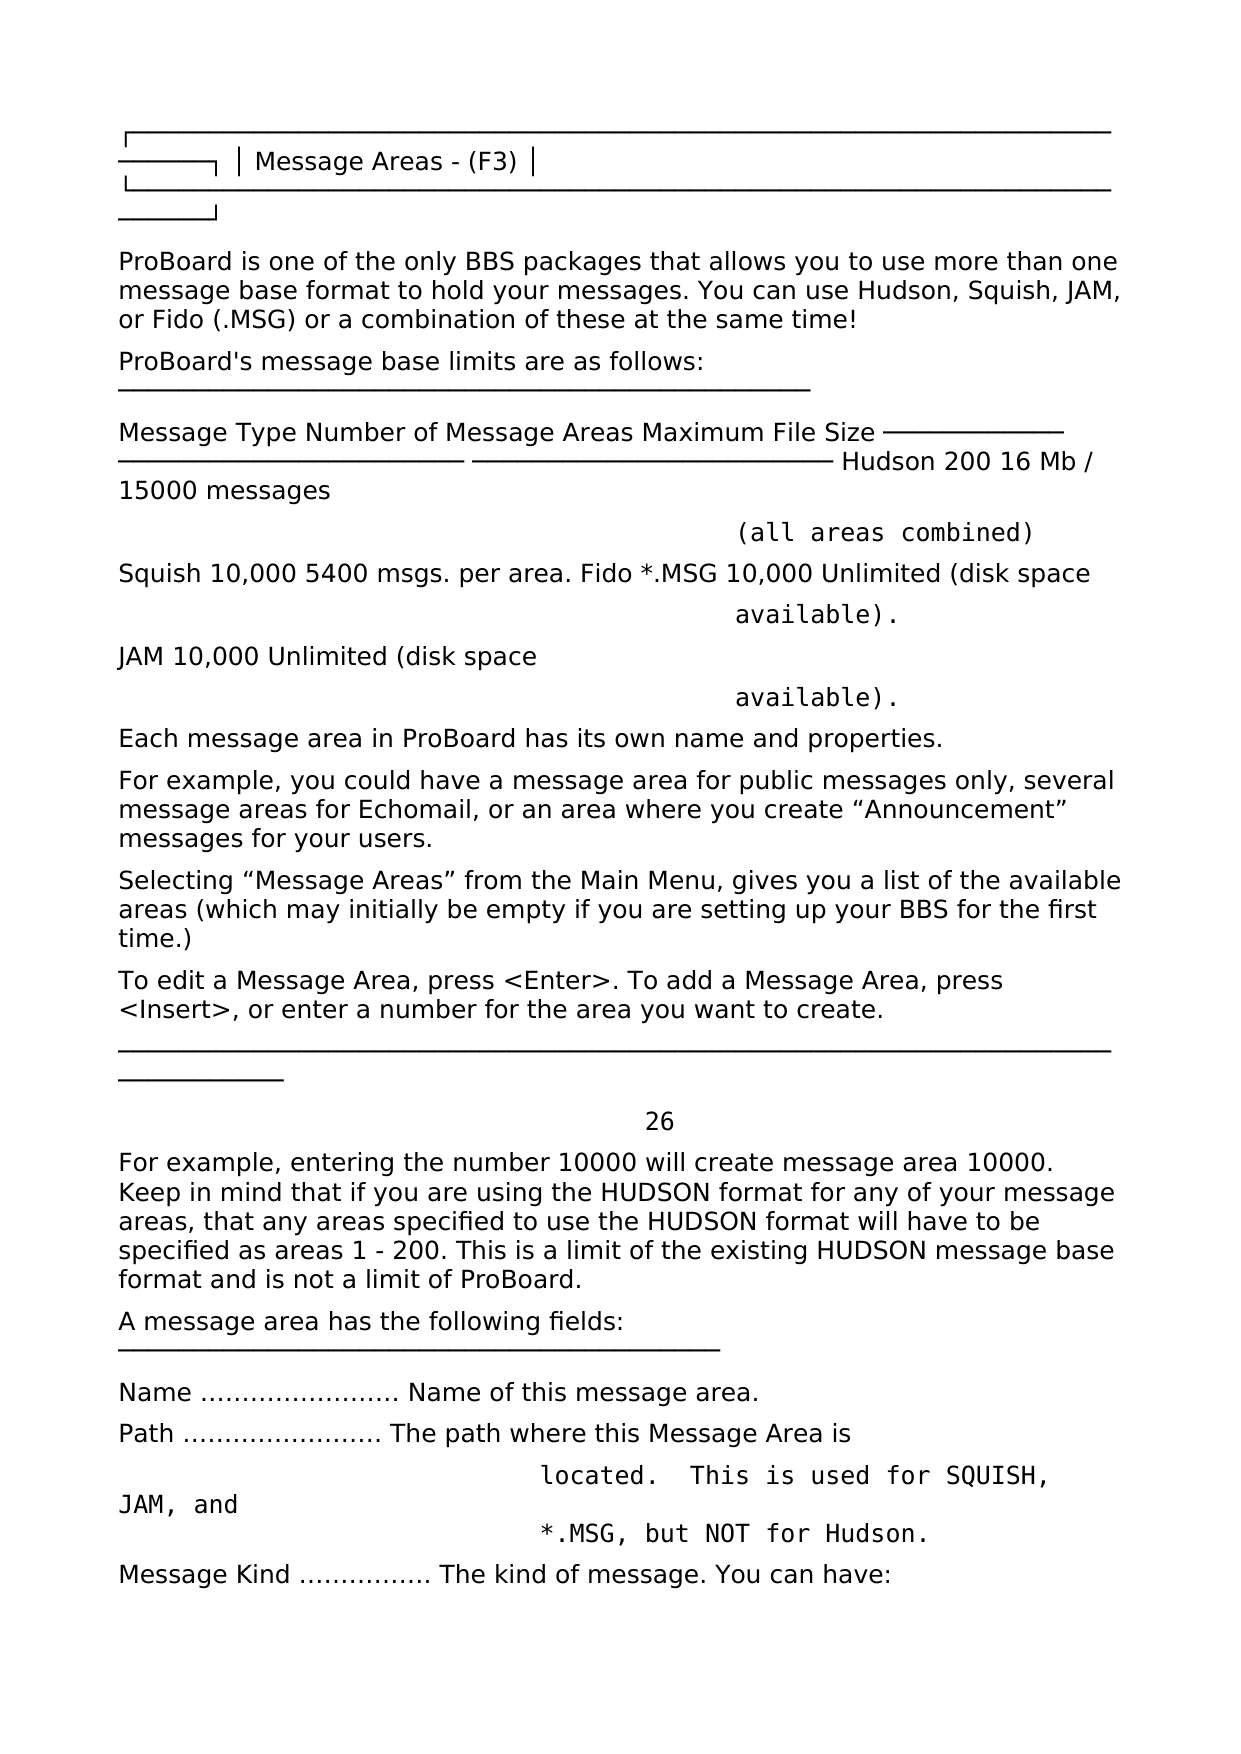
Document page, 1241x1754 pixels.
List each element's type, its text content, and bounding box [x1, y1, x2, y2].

text To edit a Message Area, press <Enter>. To add a Message Area, press <Insert>, or enter a number for the area you want to create. [118, 966, 1122, 1024]
text ProBoard is one of the only BBS packages that allows you to use more than one message base format to hold your messages. You can use Hudson, Squish, JAM, or Fido (.MSG) or a combination of these at the same time! [118, 247, 1122, 335]
text available). [118, 601, 1122, 630]
text 26 [118, 1108, 1122, 1137]
text Message Type Number of Message Areas Maximum File Size ──────────── ─────────────────────── ──────────────────────── Hudson 200 16 Mb / 15000 messages [118, 418, 1122, 506]
text Name …………………… Name of this message area. [118, 1378, 1122, 1407]
text ┌───────────────────────────────────────────────────────────────────────┐ │ Message Areas - (F3) │ └───────────────────────────────────────────────────────────────────────┘ [118, 118, 1122, 235]
text Each message area in ProBoard has its own name and properties. [118, 724, 1122, 753]
text Message Kind ……………. The kind of message. You can have: [118, 1560, 1122, 1589]
text Selecting “Message Areas” from the Main Menu, gives you a list of the available areas (which may initially be empty if you are setting up your BBS for the first time.) [118, 866, 1122, 953]
text Path …………………… The path where this Message Area is [118, 1419, 1122, 1448]
text (all areas combined) [118, 518, 1122, 547]
text Squish 10,000 5400 msgs. per area. Fido *.MSG 10,000 Unlimited (disk space [118, 559, 1122, 588]
text A message area has the following fields: ──────────────────────────────────────── [118, 1307, 1122, 1365]
text located. This is used for SQUISH, JAM, and *.MSG, but NOT for Hudson. [118, 1461, 1122, 1548]
text ───────────────────────────────────────────────────────────────────────────── [118, 1037, 1122, 1095]
text For example, entering the number 10000 will create message area 10000. Keep in mind that if you are using the HUDSON format for any of your message areas, that any areas specified to use the HUDSON format will have to be specified as areas 1 - 200. This is a limit of the existing HUDSON message base format and is not a limit of ProBoard. [118, 1148, 1122, 1294]
text JAM 10,000 Unlimited (disk space [118, 642, 1122, 671]
text ProBoard's message base limits are as follows: ────────────────────────────────────────────── [118, 347, 1122, 406]
text For example, you could have a message area for public messages only, several message areas for Echomail, or an area where you create “Announcement” messages for your users. [118, 766, 1122, 853]
text available). [118, 683, 1122, 712]
